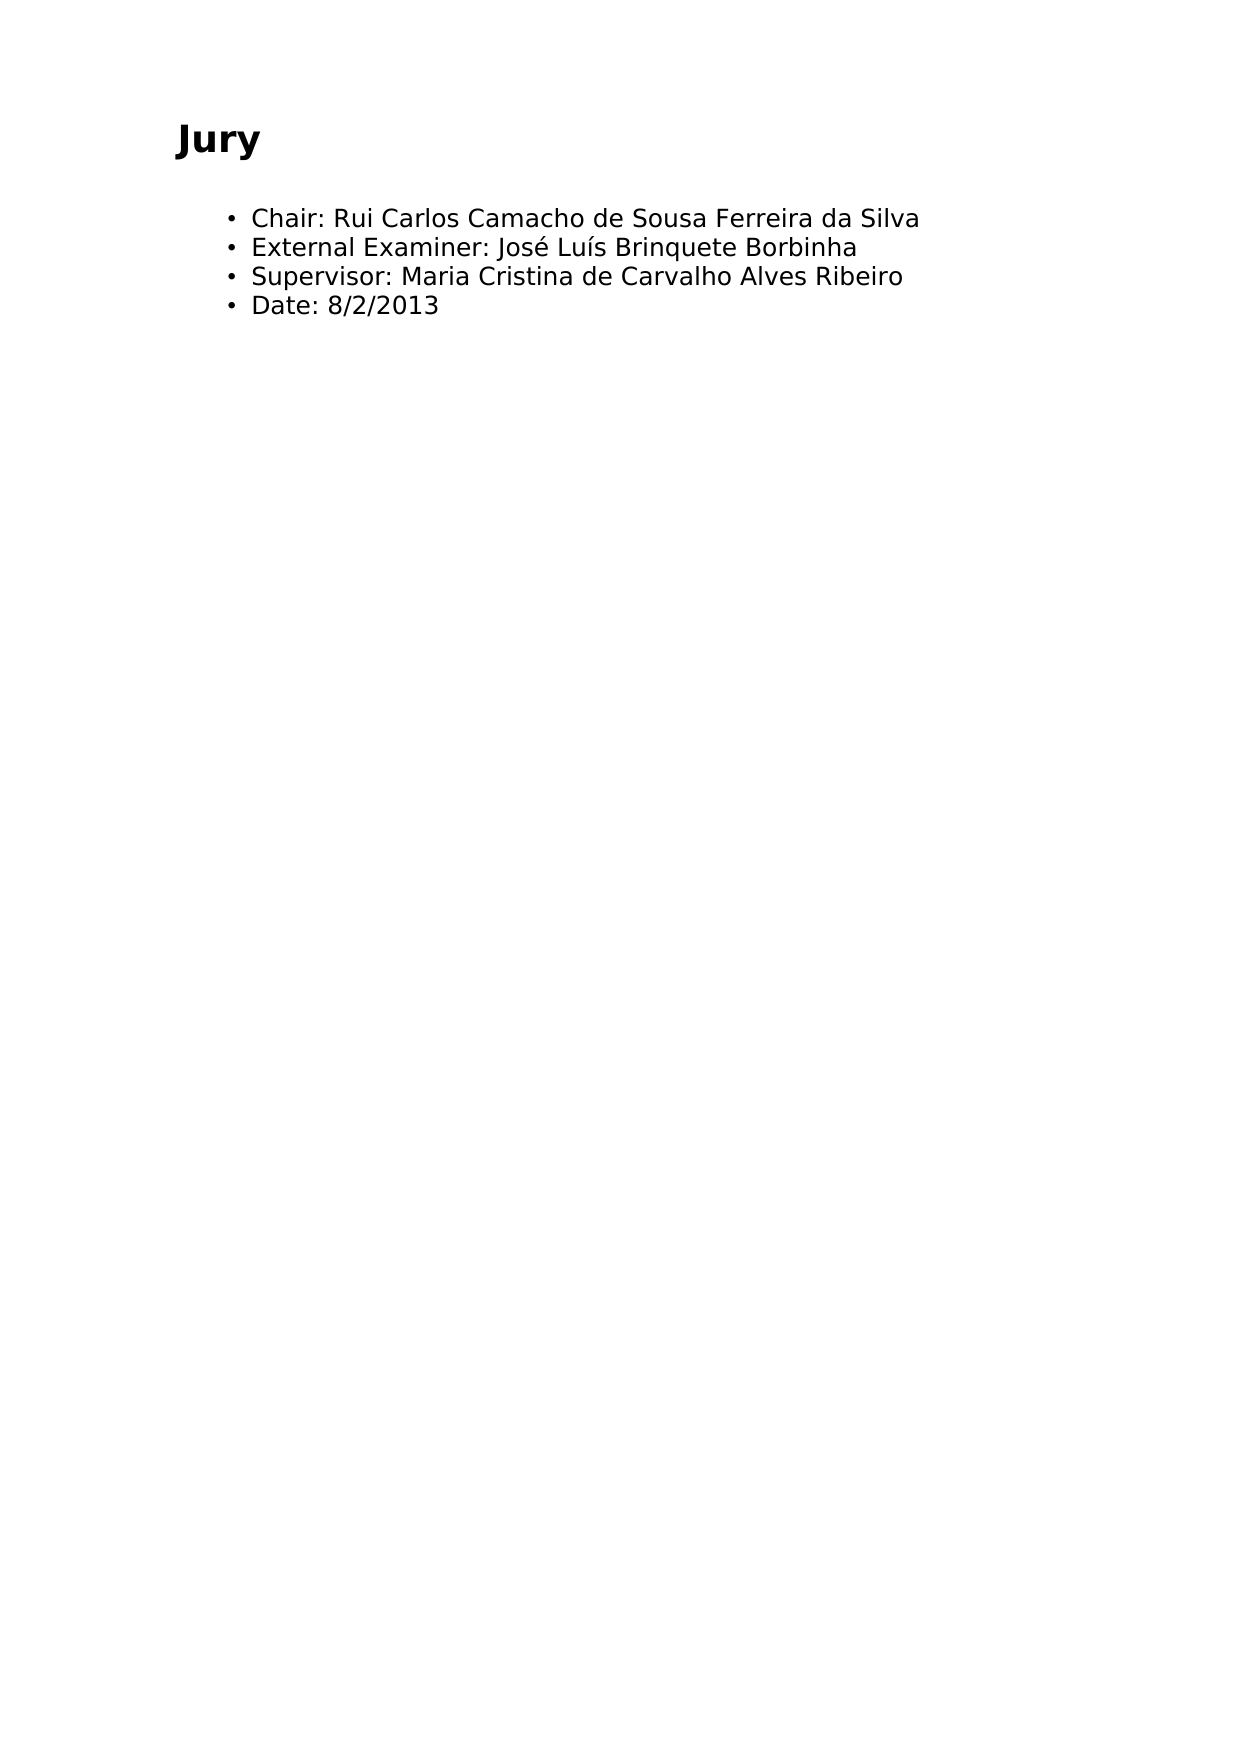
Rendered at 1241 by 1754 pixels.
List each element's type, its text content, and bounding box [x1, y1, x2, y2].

subtitle Jury [177, 118, 1122, 162]
list Supervisor: Maria Cristina de Carvalho Alves Ribeiro [236, 262, 1122, 291]
list Date: 8/2/2013 [236, 291, 1122, 320]
list External Examiner: José Luís Brinquete Borbinha [236, 233, 1122, 262]
list Chair: Rui Carlos Camacho de Sousa Ferreira da Silva [236, 204, 1122, 233]
